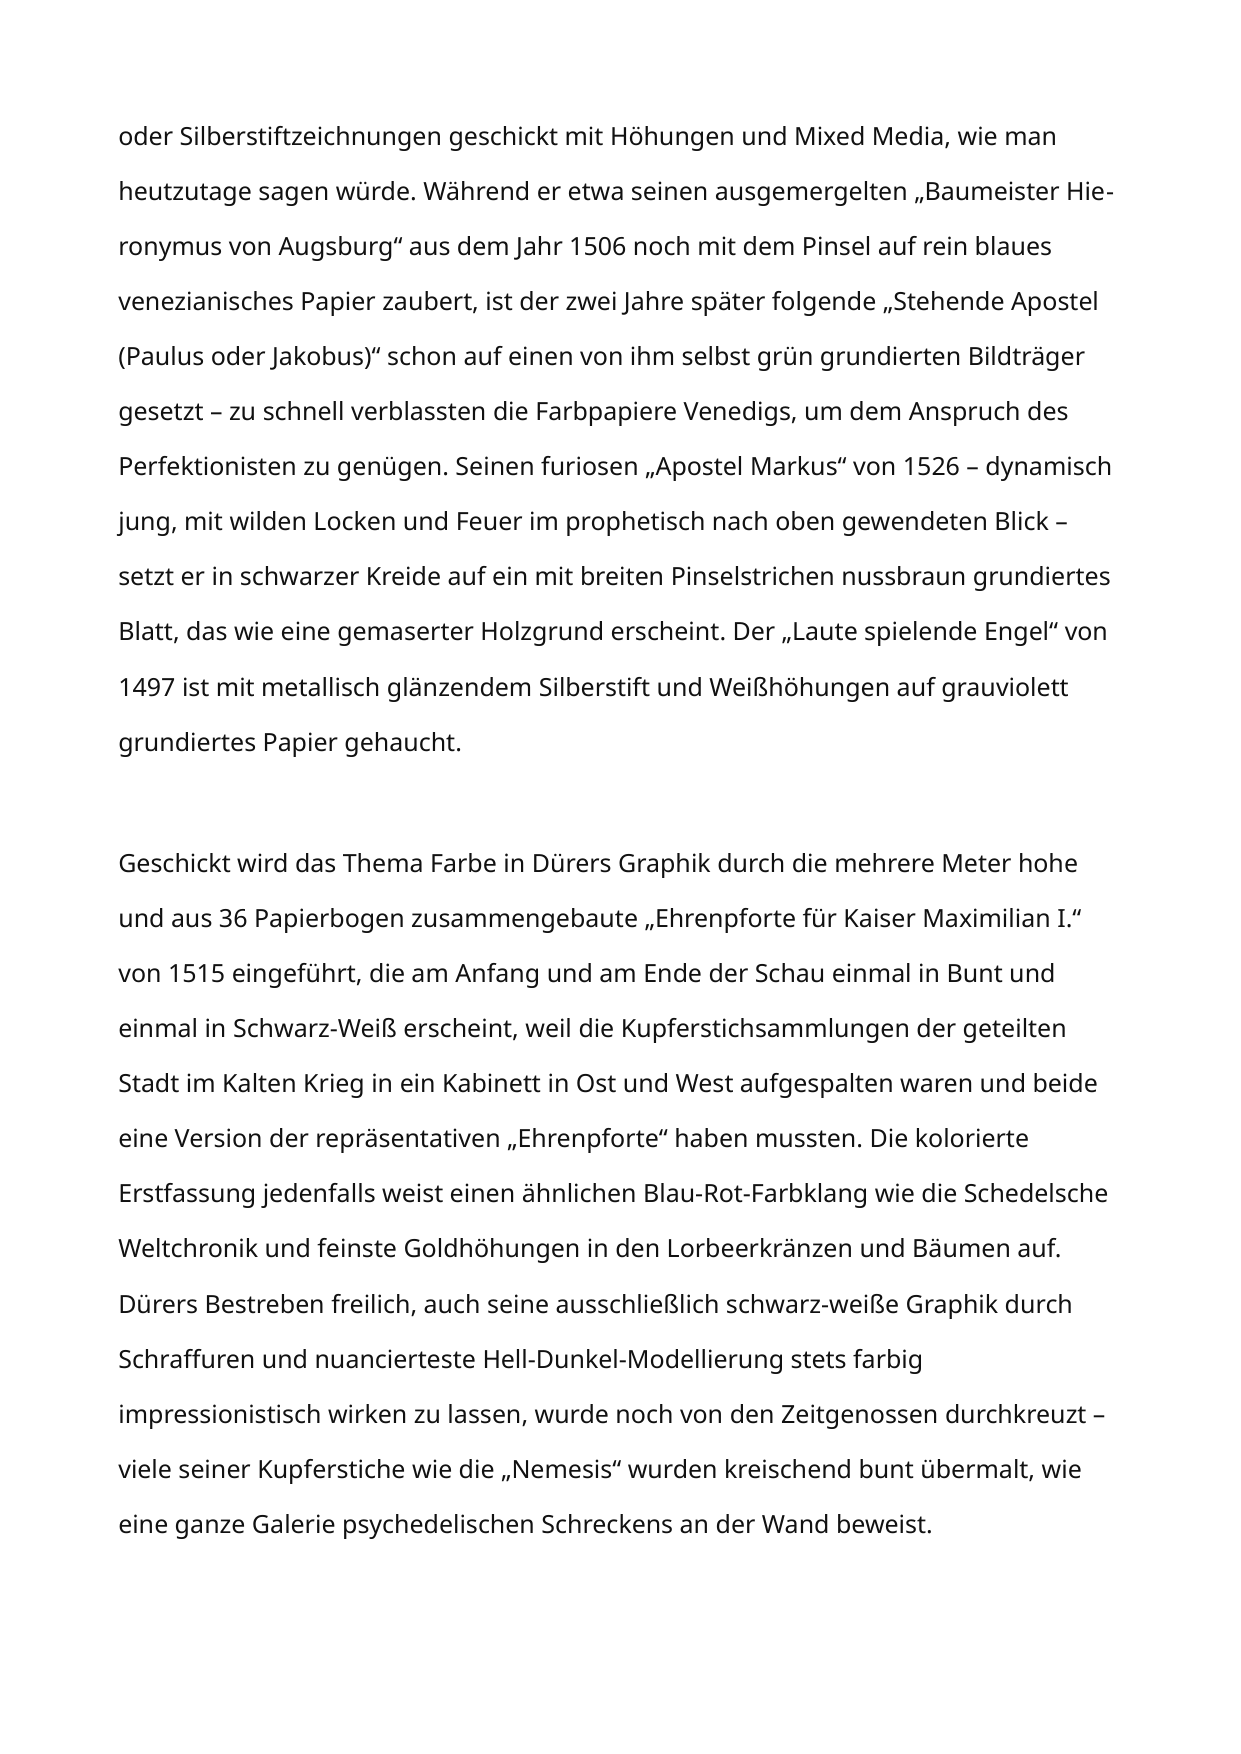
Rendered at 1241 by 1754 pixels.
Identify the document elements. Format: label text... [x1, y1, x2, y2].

text Geschickt wird das Thema Farbe in Dürers Graphik durch die mehrere Meter hohe und aus 36 Papierbogen zusammengebaute „Ehrenpforte für Kaiser Maximilian I.“ von 1515 eingeführt, die am Anfang und am Ende der Schau einmal in Bunt und einmal in Schwarz-Weiß erscheint, weil die Kupferstichsammlungen der geteilten Stadt im Kalten Krieg in ein Kabinett in Ost und West aufgespalten waren und beide eine Version der repräsentativen „Ehrenpforte“ haben mussten. Die kolorierte Erstfassung jedenfalls weist einen ähnlichen Blau-Rot-Farbklang wie die Schedelsche Weltchronik und feinste Goldhöhungen in den Lorbeerkränzen und Bäumen auf. Dürers Bestreben freilich, auch seine ausschließlich schwarz-weiße Graphik durch Schraffuren und nuancierteste Hell-Dunkel-Modellierung stets farbig impressionistisch wirken zu lassen, wurde noch von den Zeitgenossen durchkreuzt – viele seiner Kupferstiche wie die „Nemesis“ wurden kreischend bunt übermalt, wie eine ganze Galerie psychedelischen Schreckens an der Wand beweist. [118, 845, 1122, 1541]
text oder Silberstiftzeichnungen geschickt mit Höhungen und Mixed Media, wie man heutzutage sagen würde. Während er etwa seinen ausgemergelten „Baumeister Hie­ro­ny­mus von Augsburg“ aus dem Jahr 1506 noch mit dem Pinsel auf rein blaues venezianisches Papier zaubert, ist der zwei Jahre später folgende „Stehende Apostel (Paulus oder Jakobus)“ schon auf einen von ihm selbst grün grundierten Bildträger gesetzt – zu schnell verblassten die Farbpapiere Venedigs, um dem Anspruch des Perfektionisten zu genügen. Seinen furiosen „Apostel Markus“ von 1526 – dynamisch jung, mit wilden Locken und Feuer im prophetisch nach oben gewendeten Blick – setzt er in schwarzer Kreide auf ein mit breiten Pinselstrichen nussbraun grundiertes Blatt, das wie eine gemaserter Holzgrund erscheint. Der „Laute spielende Engel“ von 1497 ist mit metallisch glänzendem Silberstift und Weißhöhungen auf grauviolett grundiertes Papier gehaucht. [118, 118, 1122, 758]
